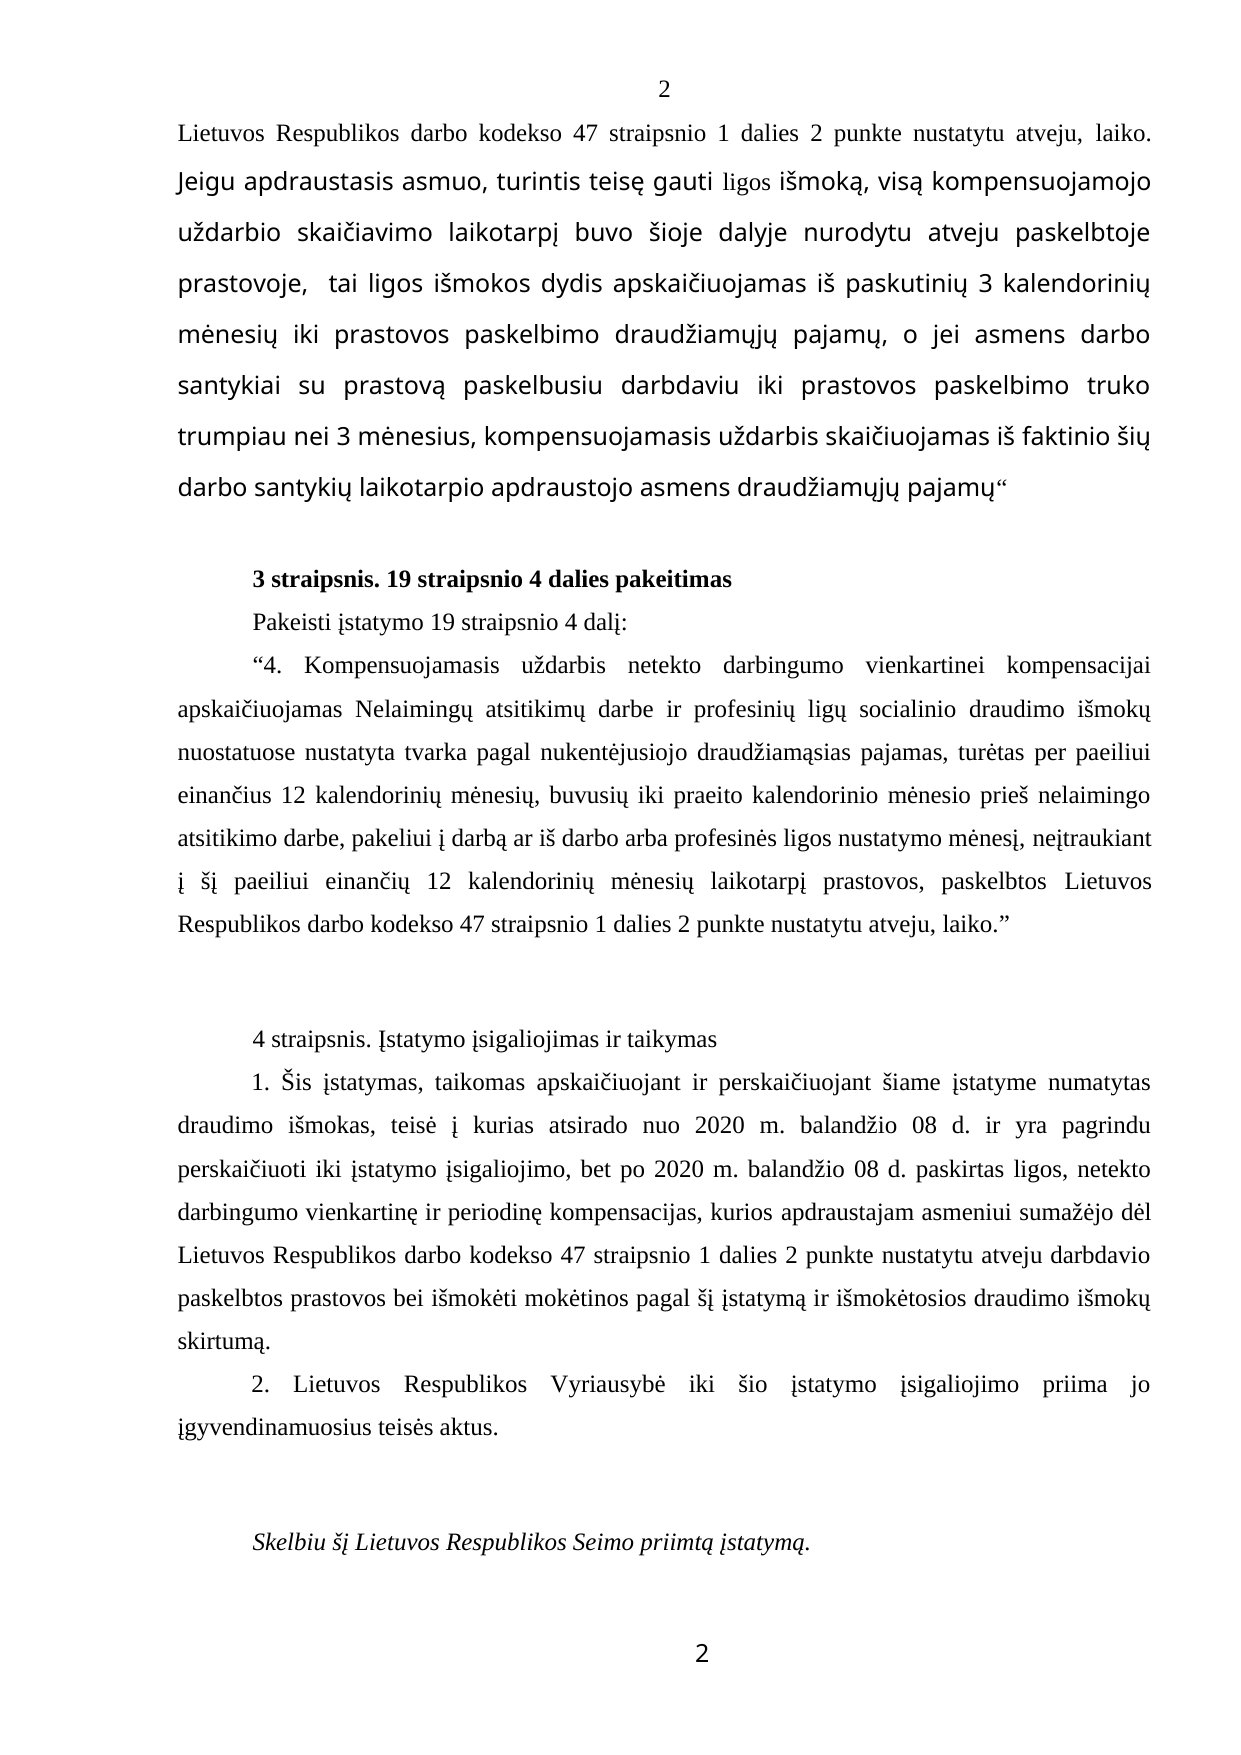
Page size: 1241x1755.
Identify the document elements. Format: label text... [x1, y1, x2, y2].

text 1. Šis įstatymas, taikomas apskaičiuojant ir perskaičiuojant šiame įstatyme numatytas draudimo išmokas, teisė į kurias atsirado nuo 2020 m. balandžio 08 d. ir yra pagrindu perskaičiuoti iki įstatymo įsigaliojimo, bet po 2020 m. balandžio 08 d. paskirtas ligos, netekto darbingumo vienkartinę ir periodinę kompensacijas, kurios apdraustajam asmeniui sumažėjo dėl Lietuvos Respublikos darbo kodekso 47 straipsnio 1 dalies 2 punkte nustatytu atveju darbdavio paskelbtos prastovos bei išmokėti mokėtinos pagal šį įstatymą ir išmokėtosios draudimo išmokų skirtumą. [177, 1067, 1152, 1355]
text 3 straipsnis. 19 straipsnio 4 dalies pakeitimas [177, 564, 1152, 593]
text Lietuvos Respublikos darbo kodekso 47 straipsnio 1 dalies 2 punkte nustatytu atveju, laiko. Jeigu apdraustasis asmuo, turintis teisę gauti ligos išmoką, visą kompensuojamojo uždarbio skaičiavimo laikotarpį buvo šioje dalyje nurodytu atveju paskelbtoje prastovoje, tai ligos išmokos dydis apskaičiuojamas iš paskutinių 3 kalendorinių mėnesių iki prastovos paskelbimo draudžiamųjų pajamų, o jei asmens darbo santykiai su prastovą paskelbusiu darbdaviu iki prastovos paskelbimo truko trumpiau nei 3 mėnesius, kompensuojamasis uždarbis skaičiuojamas iš faktinio šių darbo santykių laikotarpio apdraustojo asmens draudžiamųjų pajamų“ [177, 118, 1152, 504]
text Skelbiu šį Lietuvos Respublikos Seimo priimtą įstatymą. [177, 1527, 1152, 1556]
text 2. Lietuvos Respublikos Vyriausybė iki šio įstatymo įsigaliojimo priima jo įgyvendinamuosius teisės aktus. [177, 1369, 1152, 1441]
text 4 straipsnis. Įstatymo įsigaliojimas ir taikymas [177, 1024, 1152, 1053]
text Pakeisti įstatymo 19 straipsnio 4 dalį: [177, 607, 1152, 636]
text “4. Kompensuojamasis uždarbis netekto darbingumo vienkartinei kompensacijai apskaičiuojamas Nelaimingų atsitikimų darbe ir profesinių ligų socialinio draudimo išmokų nuostatuose nustatyta tvarka pagal nukentėjusiojo draudžiamąsias pajamas, turėtas per paeiliui einančius 12 kalendorinių mėnesių, buvusių iki praeito kalendorinio mėnesio prieš nelaimingo atsitikimo darbe, pakeliui į darbą ar iš darbo arba profesinės ligos nustatymo mėnesį, neįtraukiant į šį paeiliui einančių 12 kalendorinių mėnesių laikotarpį prastovos, paskelbtos Lietuvos Respublikos darbo kodekso 47 straipsnio 1 dalies 2 punkte nustatytu atveju, laiko.” [177, 651, 1152, 938]
